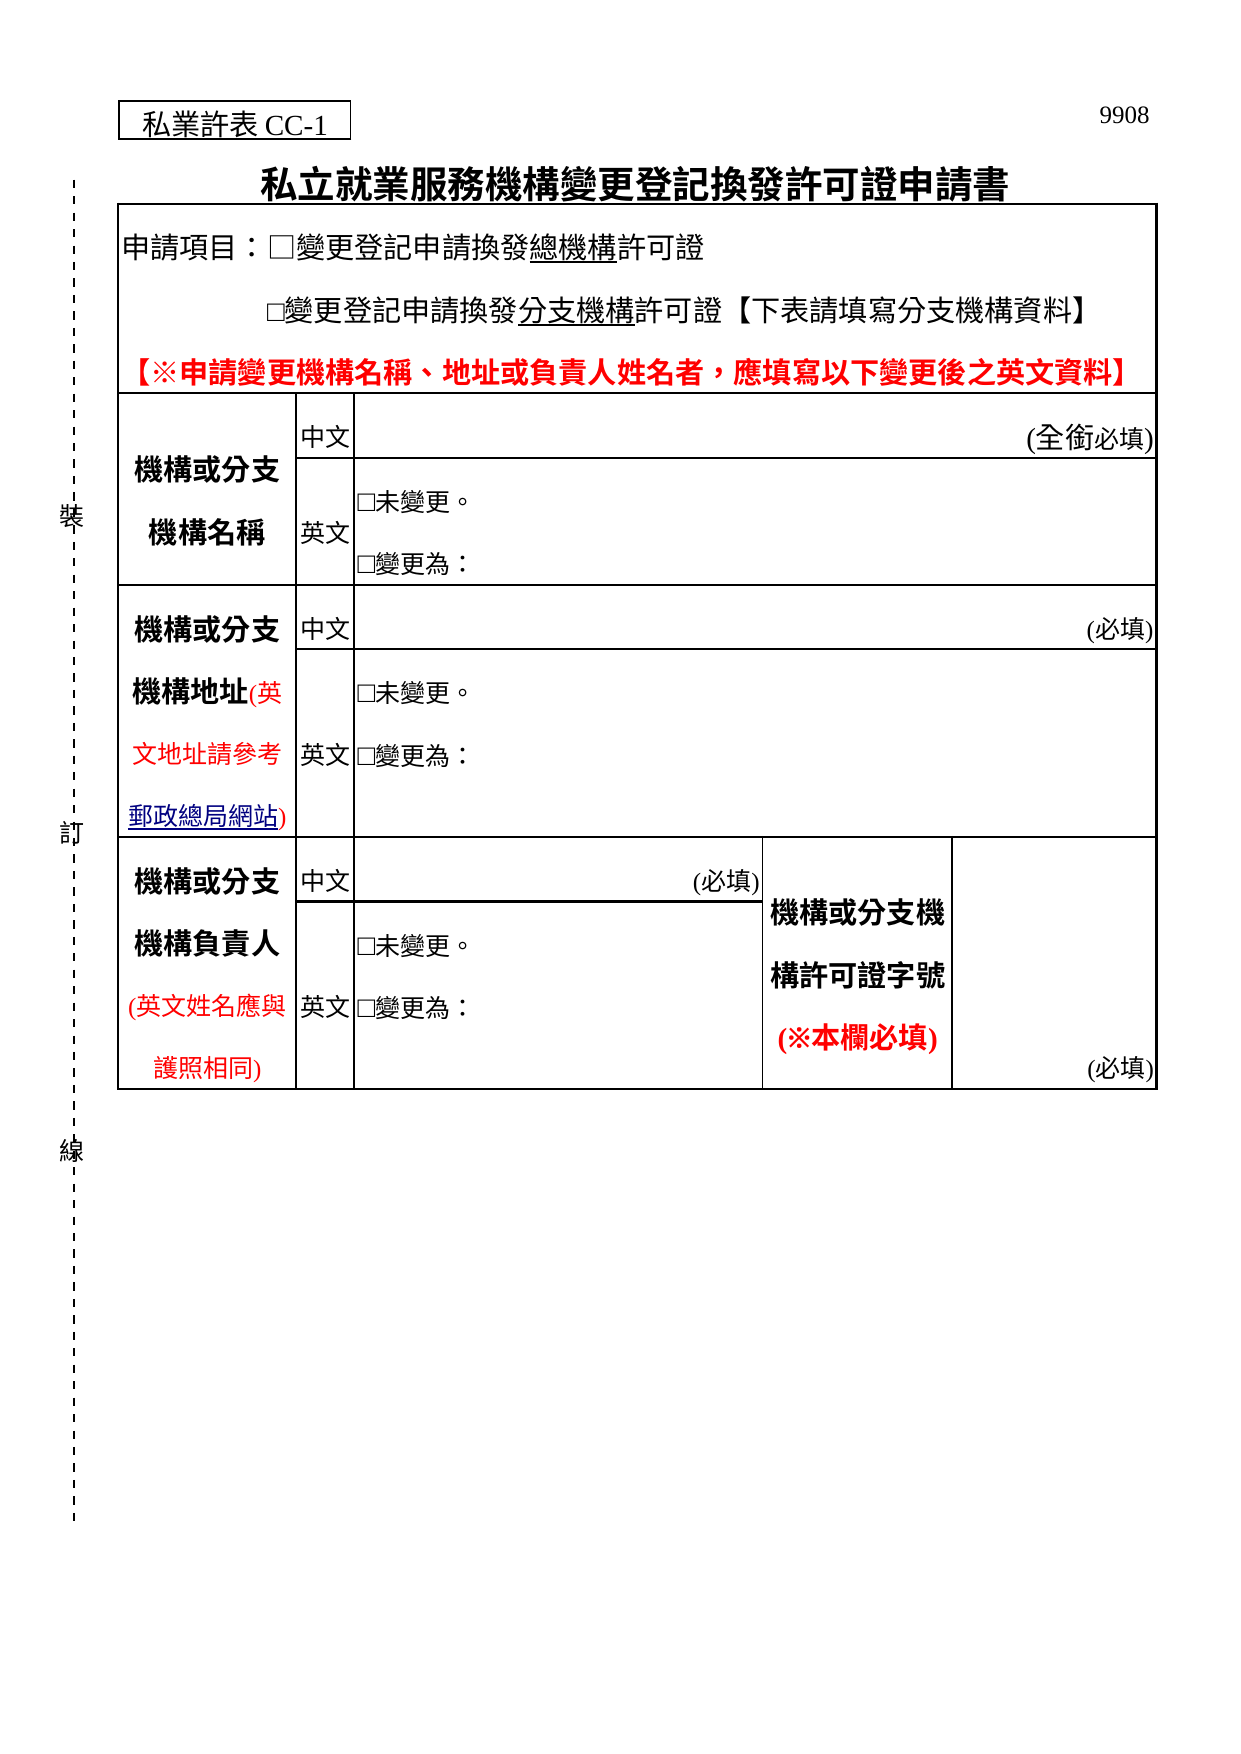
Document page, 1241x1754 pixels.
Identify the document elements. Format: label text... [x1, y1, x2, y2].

table_cell □未變更。 □變更為： [355, 903, 762, 1088]
table_cell 英文 [297, 903, 353, 1088]
table_cell 中文 [297, 394, 353, 457]
table_cell 機構或分支機構負責人 (英文姓名應與護照相同) [119, 838, 295, 1088]
table_cell □未變更。 □變更為： [355, 650, 1155, 836]
text 私業許表CC-1 [120, 102, 350, 138]
table_cell (必填) [690, 838, 762, 900]
table_cell 英文 [297, 650, 353, 836]
table_cell (必填) [1084, 586, 1155, 648]
table_cell 中文 [297, 586, 353, 648]
text 9908 [1066, 100, 1183, 129]
table_cell □未變更。 □變更為： [355, 459, 1155, 584]
table_cell 機構或分支機構地址(英文地址請參考郵政總局網站) [119, 586, 295, 836]
table_header 申請項目：□變更登記申請換發總機構許可證 □變更登記申請換發分支機構許可證【下表請填寫分支機構資料】 【※申請變更機構名稱、地址或負責人姓名者，應填寫以下變更後之英文資料】 [119, 205, 1155, 392]
text 私立就業服務機構變更登記換發許可證申請書 [118, 129, 1183, 202]
table_cell (必填) [953, 838, 1155, 1088]
table_cell [355, 838, 690, 900]
table_cell 機構或分支機構名稱 [119, 394, 295, 584]
table_cell [355, 394, 1011, 457]
table_cell [355, 586, 1083, 648]
table_cell (全銜必填) [1011, 394, 1155, 457]
table_cell 中文 [297, 838, 353, 900]
table_cell 機構或分支機構許可證字號 (※本欄必填) [763, 838, 951, 1088]
table_cell 英文 [297, 459, 353, 584]
